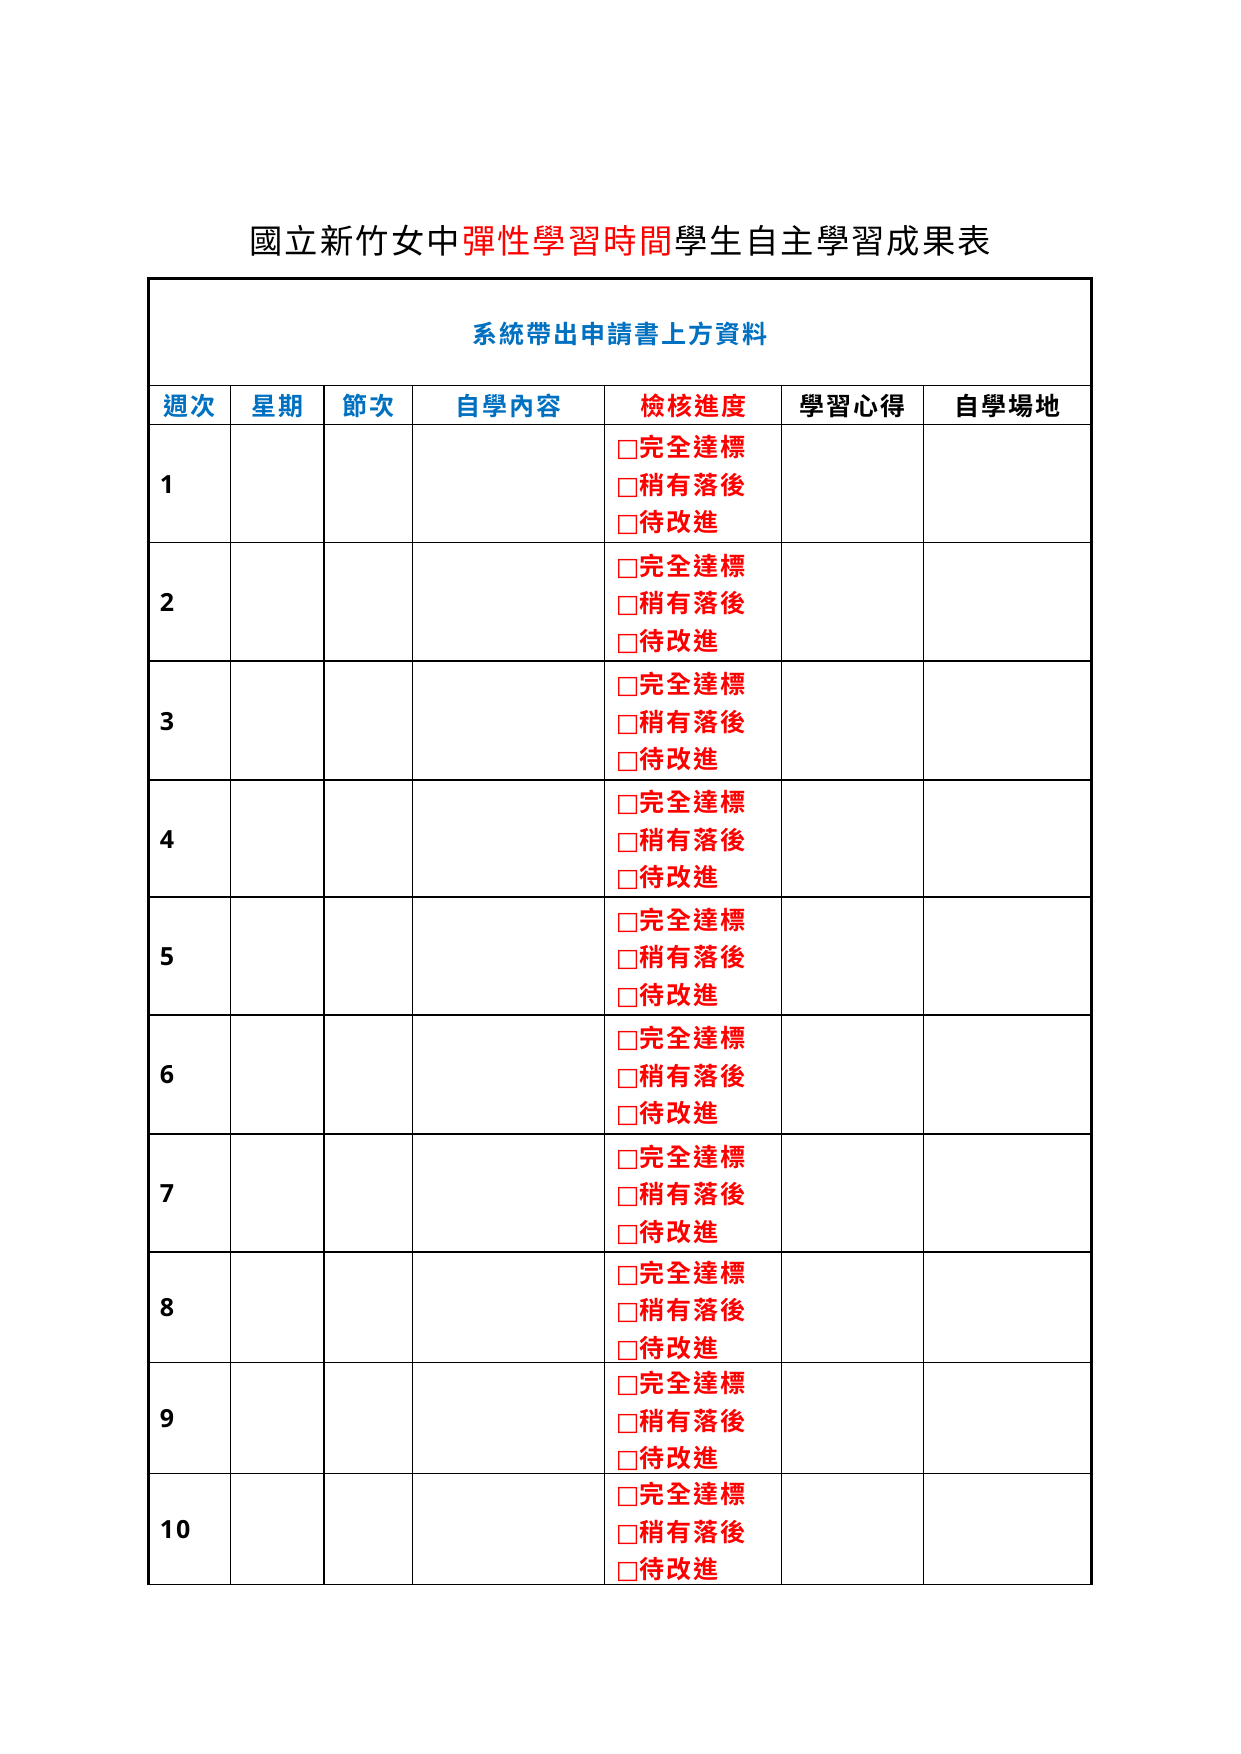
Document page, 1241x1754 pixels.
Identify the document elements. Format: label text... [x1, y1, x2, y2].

table_cell [782, 425, 923, 542]
table_cell [231, 425, 323, 542]
table_cell [413, 543, 604, 660]
table_cell [325, 1474, 412, 1583]
table_cell [325, 662, 412, 779]
table_cell [924, 662, 1090, 779]
table_cell 10 [150, 1474, 230, 1583]
text 國立新竹女中彈性學習時間學生自主學習成果表 [118, 202, 1122, 277]
table_cell 週次 [150, 386, 230, 423]
table_cell [325, 898, 412, 1014]
table_cell [325, 543, 412, 660]
table_cell [413, 1016, 604, 1133]
table_cell [782, 1016, 923, 1133]
table_cell □完全達標 □稍有落後 □待改進 [605, 543, 781, 660]
table_cell 3 [150, 662, 230, 779]
table_cell 8 [150, 1253, 230, 1362]
table_cell 5 [150, 898, 230, 1014]
table_cell □完全達標 □稍有落後 □待改進 [605, 898, 781, 1014]
table_cell [231, 1363, 323, 1473]
table_cell □完全達標 □稍有落後 □待改進 [605, 1363, 781, 1473]
table_cell □完全達標 □稍有落後 □待改進 [605, 425, 781, 542]
table_cell 節次 [325, 386, 412, 423]
table_cell 9 [150, 1363, 230, 1473]
table_cell 檢核進度 [605, 386, 781, 423]
table_cell [231, 781, 323, 896]
table_cell [231, 1253, 323, 1362]
table_cell [413, 1135, 604, 1251]
table_cell 學習心得 [782, 386, 923, 423]
table_cell [924, 1363, 1090, 1473]
table_cell [782, 898, 923, 1014]
table_cell 6 [150, 1016, 230, 1133]
table_cell [325, 1363, 412, 1473]
table_cell [413, 662, 604, 779]
table_cell [782, 1253, 923, 1362]
table_cell [231, 1474, 323, 1583]
table_cell [782, 543, 923, 660]
table_cell [924, 1135, 1090, 1251]
table_cell [782, 1135, 923, 1251]
table_cell [924, 1474, 1090, 1583]
table_cell □完全達標 □稍有落後 □待改進 [605, 1016, 781, 1133]
table_cell [782, 1363, 923, 1473]
table_cell [924, 1016, 1090, 1133]
table_cell □完全達標 □稍有落後 □待改進 [605, 1253, 781, 1362]
table_cell [924, 781, 1090, 896]
table_cell [413, 898, 604, 1014]
table_cell 自學場地 [924, 386, 1090, 423]
table_cell [325, 781, 412, 896]
table_cell [782, 781, 923, 896]
table_cell [924, 898, 1090, 1014]
table_cell □完全達標 □稍有落後 □待改進 [605, 662, 781, 779]
table_cell □完全達標 □稍有落後 □待改進 [605, 781, 781, 896]
table_cell 4 [150, 781, 230, 896]
table_cell 星期 [231, 386, 323, 423]
table_cell 2 [150, 543, 230, 660]
table_cell [924, 543, 1090, 660]
table_cell [782, 1474, 923, 1583]
table_cell [782, 662, 923, 779]
table_cell [413, 1253, 604, 1362]
table_cell [325, 1016, 412, 1133]
table_cell [325, 1135, 412, 1251]
table_cell [231, 898, 323, 1014]
table_cell [231, 1016, 323, 1133]
table_cell [325, 1253, 412, 1362]
table_cell [231, 1135, 323, 1251]
table_cell □完全達標 □稍有落後 □待改進 [605, 1135, 781, 1251]
table_cell [924, 1253, 1090, 1362]
table_cell [325, 425, 412, 542]
table_cell [413, 1474, 604, 1583]
table_cell [413, 781, 604, 896]
table_cell 7 [150, 1135, 230, 1251]
table_header 系統帶出申請書上方資料 [150, 280, 1090, 384]
table_cell [924, 425, 1090, 542]
table_cell [231, 662, 323, 779]
table_cell 自學內容 [413, 386, 604, 423]
table_cell [231, 543, 323, 660]
table_cell 1 [150, 425, 230, 542]
table_cell [413, 425, 604, 542]
table_cell [413, 1363, 604, 1473]
table_cell □完全達標 □稍有落後 □待改進 [605, 1474, 781, 1583]
